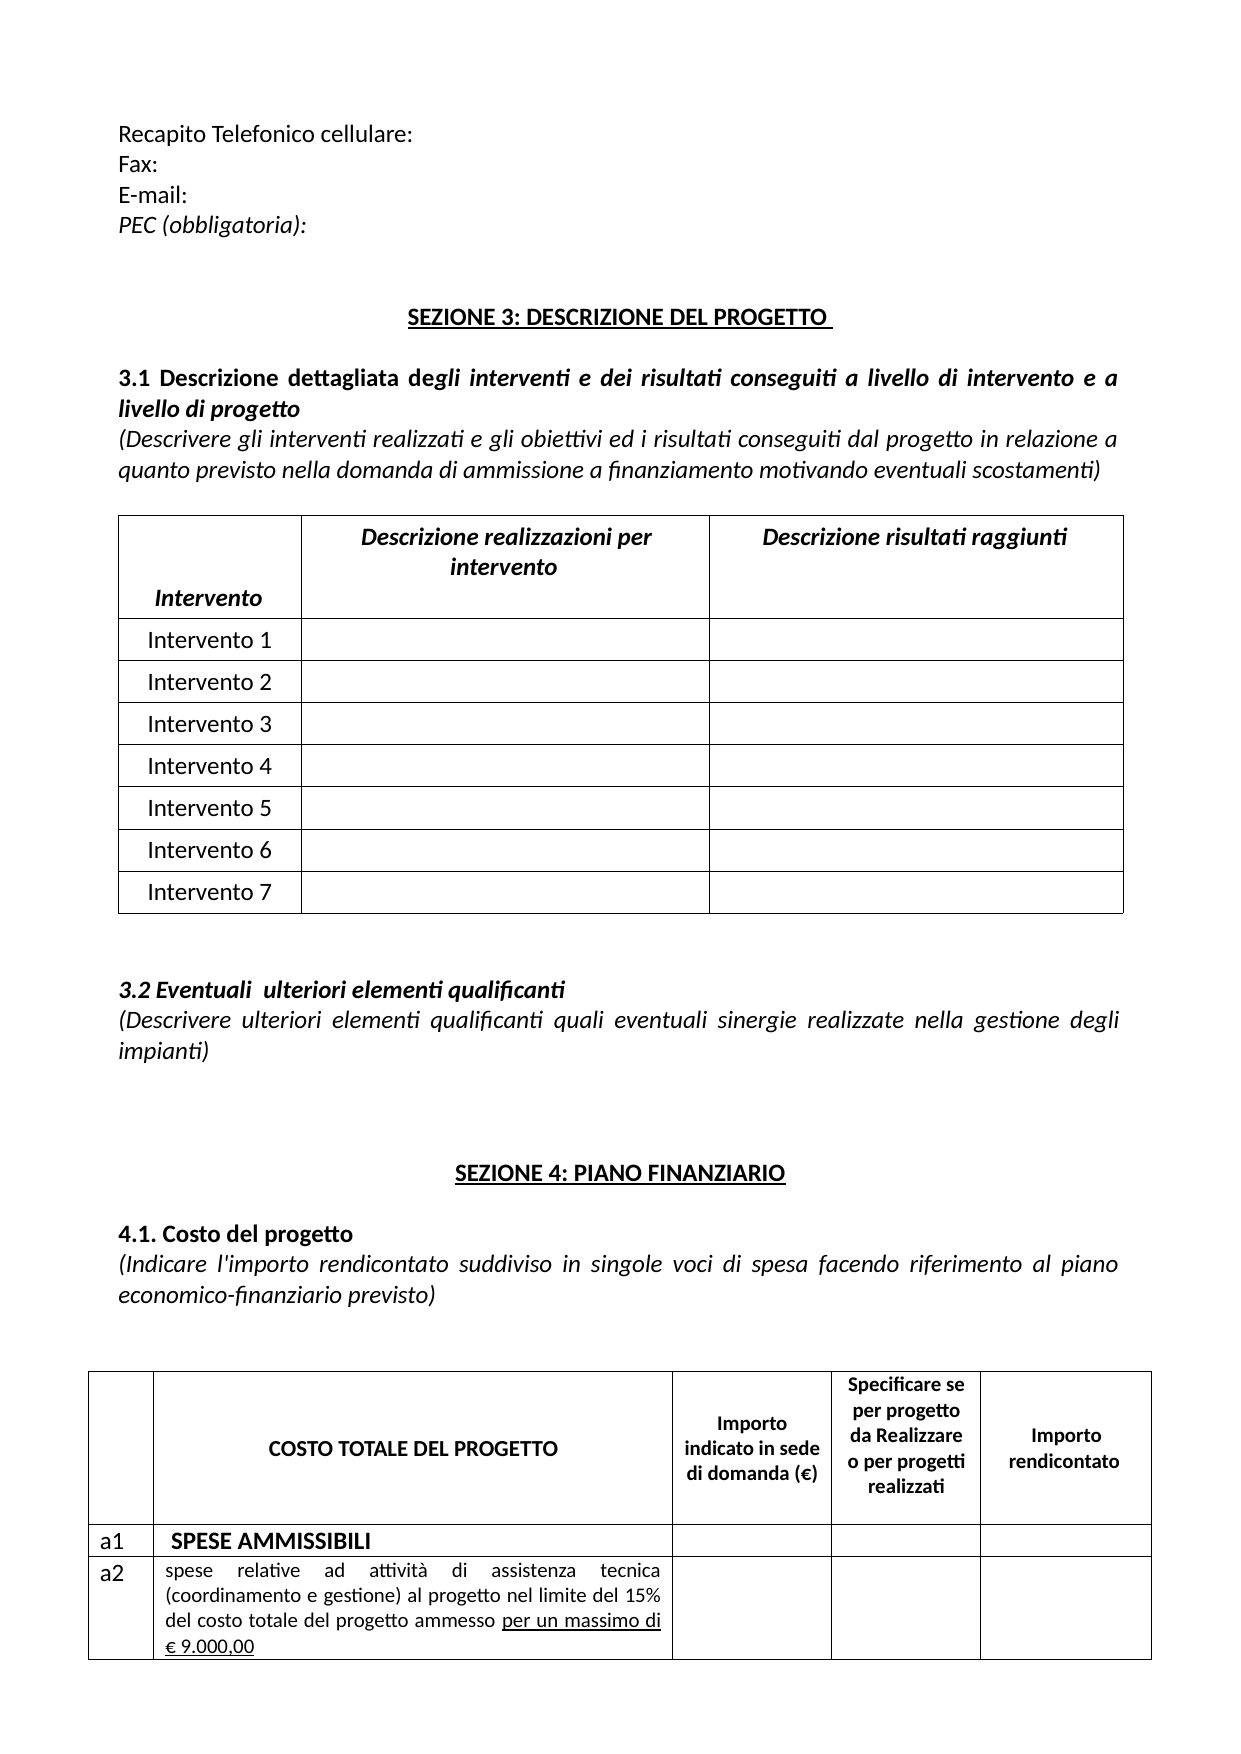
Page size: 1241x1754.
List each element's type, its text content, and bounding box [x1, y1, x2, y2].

text 3.1 Descrizione dettagliata degli interventi e dei risultati conseguiti a livello di intervento e a livello di progetto [118, 362, 1122, 423]
table_cell [710, 745, 1123, 786]
table_header [302, 872, 709, 913]
table_header Importo rendicontato [981, 1372, 1151, 1524]
table_cell [302, 619, 709, 660]
table_cell [710, 787, 1123, 828]
text E-mail: [118, 179, 1122, 210]
table_cell Intervento 6 [119, 830, 301, 871]
table_cell [673, 1525, 831, 1556]
text PEC (obbligatoria): [118, 210, 1122, 240]
table_cell Intervento 3 [119, 703, 301, 744]
table_cell [302, 787, 709, 828]
table_cell [832, 1525, 980, 1556]
table_cell [710, 703, 1123, 744]
text SEZIONE 4: PIANO FINANZIARIO [118, 1157, 1122, 1187]
text 3.2 Eventuali ulteriori elementi qualificanti [118, 974, 1122, 1004]
table_cell [710, 830, 1123, 871]
text Fax: [118, 149, 1122, 179]
table_header COSTO TOTALE DEL PROGETTO [154, 1372, 672, 1524]
text 4.1. Costo del progetto [118, 1218, 1122, 1248]
table_cell [710, 619, 1123, 660]
table_header [89, 1372, 153, 1524]
table_header Intervento 7 [119, 872, 301, 913]
text Recapito Telefonico cellulare: [118, 118, 1122, 149]
table_cell Intervento 1 [119, 619, 301, 660]
table_cell [832, 1557, 980, 1658]
table_header Importo indicato in sede di domanda (€) [673, 1372, 831, 1524]
table_cell Intervento 5 [119, 787, 301, 828]
table_cell Intervento 2 [119, 661, 301, 702]
text SEZIONE 3: DESCRIZIONE DEL PROGETTO [118, 301, 1122, 332]
table_header Descrizione realizzazioni per intervento [302, 516, 709, 618]
table_header Descrizione risultati raggiunti [710, 516, 1123, 618]
table_header Intervento [119, 516, 301, 618]
table_cell SPESE AMMISSIBILI [154, 1525, 672, 1556]
table_header Specificare se per progetto da Realizzare o per progetti realizzati [832, 1372, 980, 1524]
text (Descrivere ulteriori elementi qualificanti quali eventuali sinergie realizzate nella gestione degli impianti) [118, 1004, 1122, 1065]
table_header [710, 872, 1123, 913]
table_cell [302, 830, 709, 871]
table_cell a1 [89, 1525, 153, 1556]
text (Descrivere gli interventi realizzati e gli obiettivi ed i risultati conseguiti dal progetto in relazione a quanto previsto nella domanda di ammissione a finanziamento motivando eventuali scostamenti) [118, 423, 1122, 484]
table_cell [981, 1525, 1151, 1556]
table_cell [710, 661, 1123, 702]
table_cell [673, 1557, 831, 1658]
table_cell [302, 745, 709, 786]
table_cell [981, 1557, 1151, 1658]
table_cell [302, 703, 709, 744]
table_cell spese relative ad attività di assistenza tecnica (coordinamento e gestione) al progetto nel limite del 15% del costo totale del progetto ammesso per un massimo di € 9.000,00 [154, 1557, 672, 1658]
table_cell [302, 661, 709, 702]
table_cell a2 [89, 1557, 153, 1658]
table_cell Intervento 4 [119, 745, 301, 786]
text (Indicare l'importo rendicontato suddiviso in singole voci di spesa facendo riferimento al piano economico-finanziario previsto) [118, 1248, 1122, 1309]
